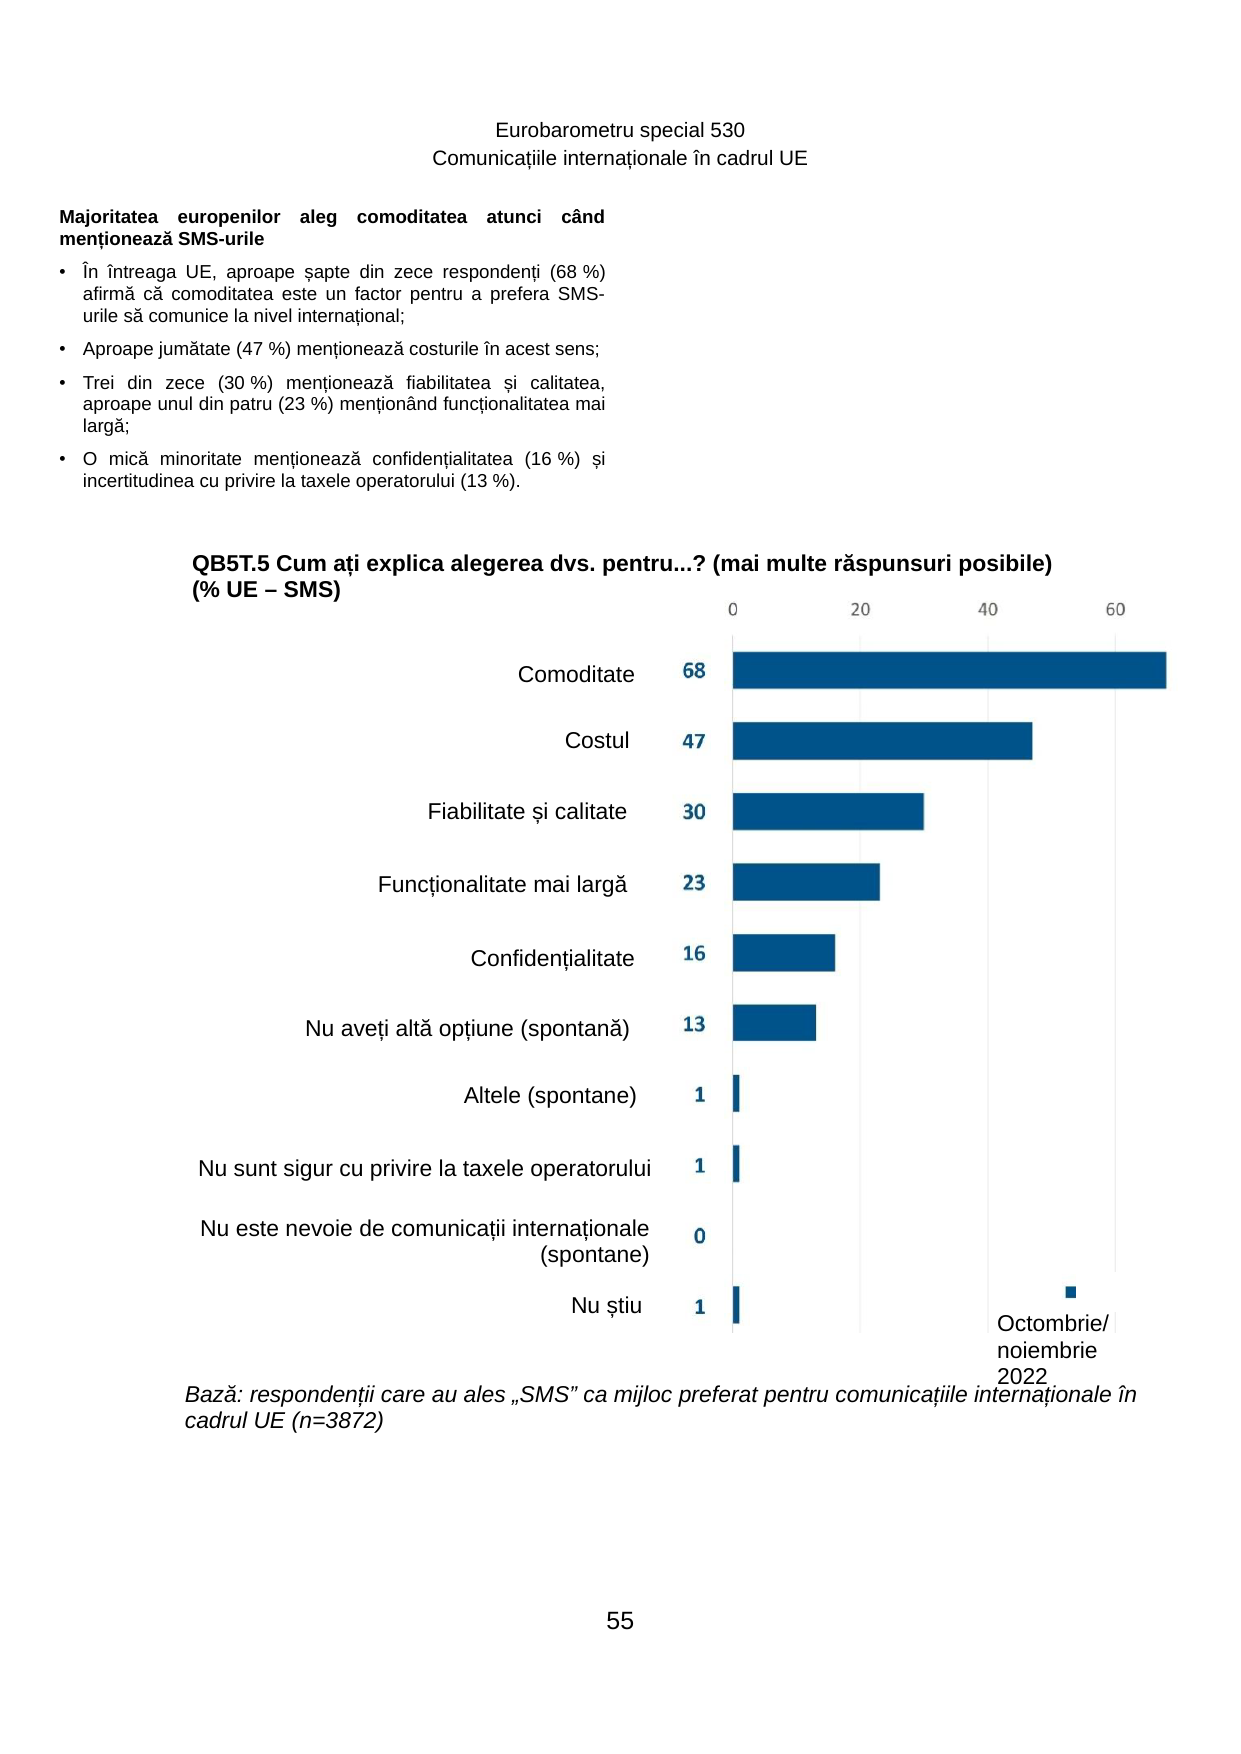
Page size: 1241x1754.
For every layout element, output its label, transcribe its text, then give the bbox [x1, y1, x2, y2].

picture [664, 586, 1181, 1333]
list În întreaga UE, aproape șapte din zece respondenți (68 %) afirmă că comoditatea este un factor pentru a prefera SMS-urile să comunice la nivel internațional; [59, 261, 605, 326]
list Trei din zece (30 %) menționează fiabilitatea și calitatea, aproape unul din patru (23 %) menționând funcționalitatea mai largă; [59, 371, 605, 436]
list Aproape jumătate (47 %) menționează costurile în acest sens; [59, 338, 605, 359]
text Majoritatea europenilor aleg comoditatea atunci când menționează SMS-urile [59, 206, 605, 249]
list O mică minoritate menționează confidențialitatea (16 %) și incertitudinea cu privire la taxele operatorului (13 %). [59, 448, 605, 491]
